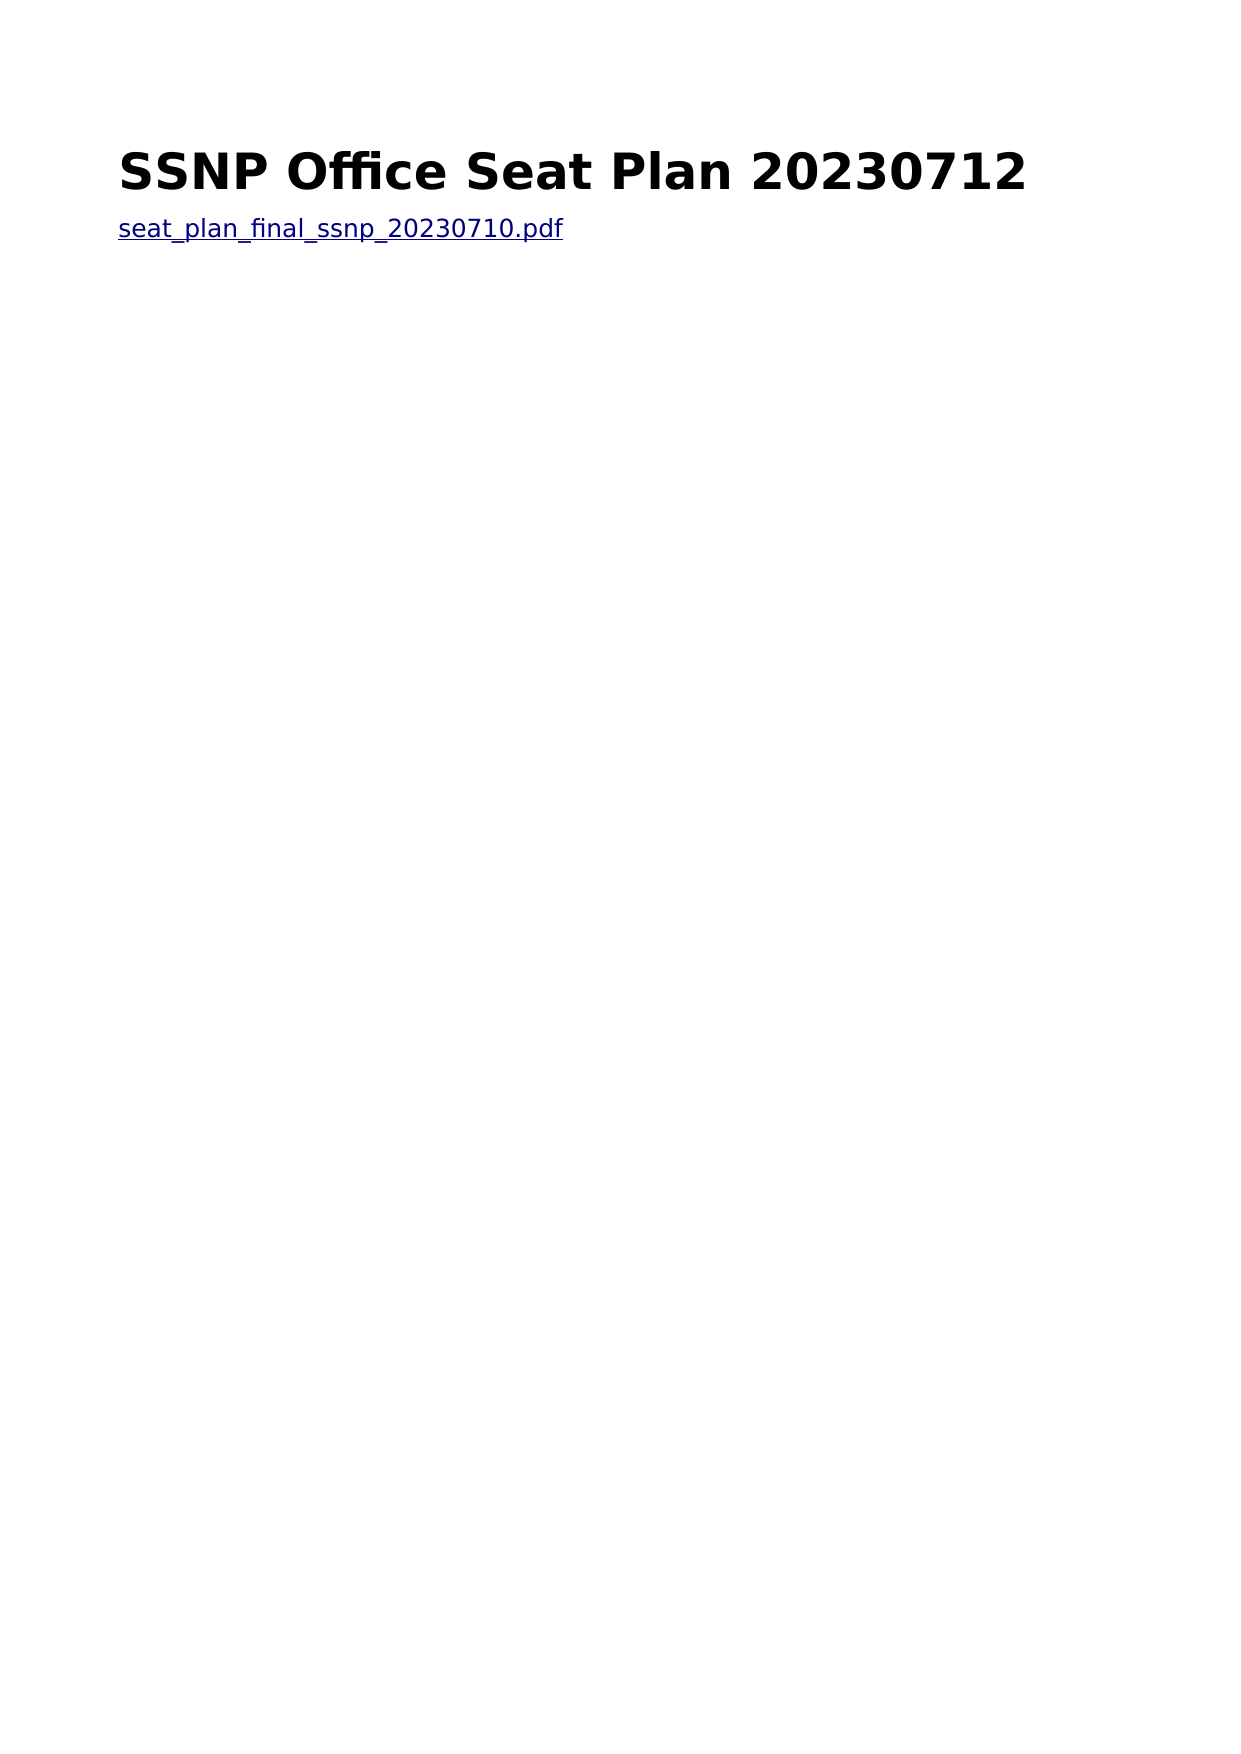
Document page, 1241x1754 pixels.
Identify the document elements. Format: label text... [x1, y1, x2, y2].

text seat_plan_final_ssnp_20230710.pdf [118, 214, 1122, 243]
subtitle SSNP Office Seat Plan 20230712 [118, 143, 1122, 201]
